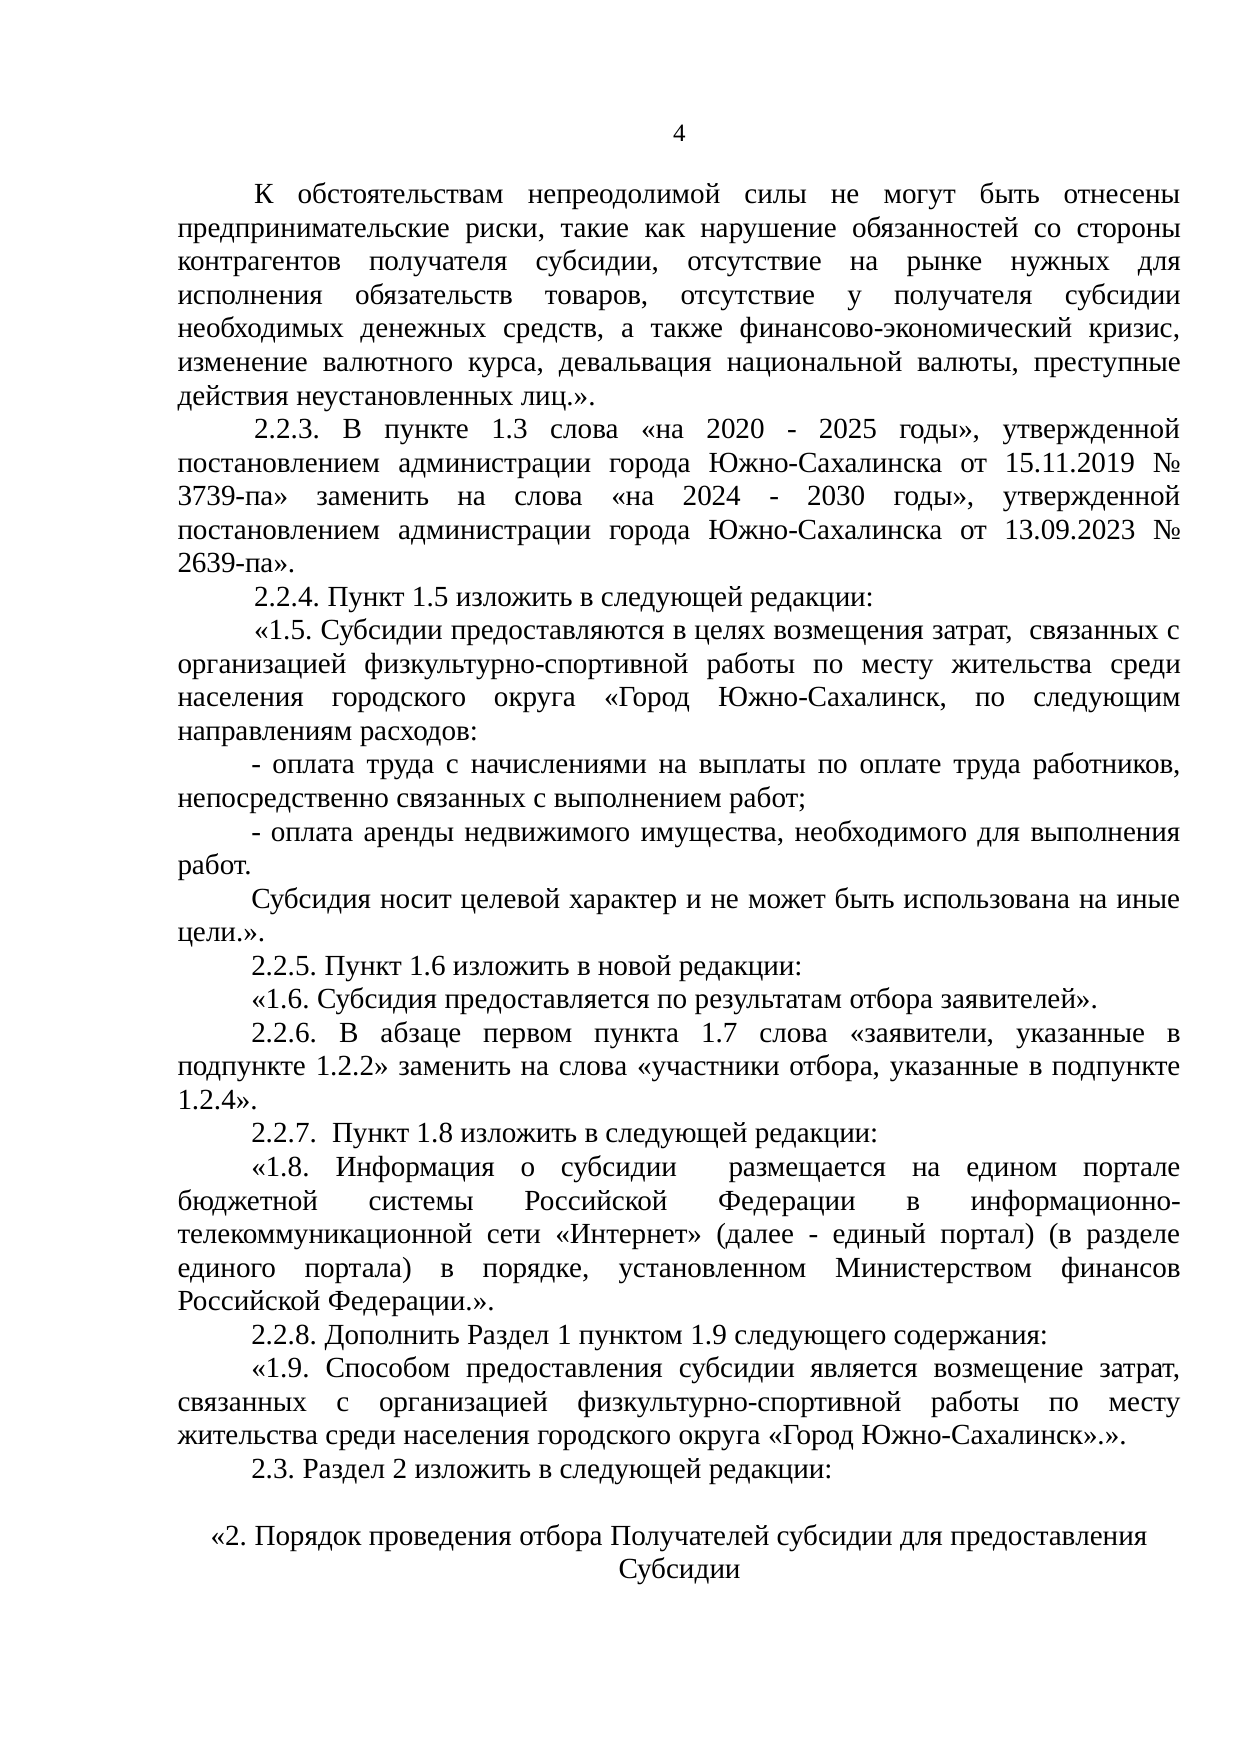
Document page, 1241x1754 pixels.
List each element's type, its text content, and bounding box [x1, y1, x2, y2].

text 2.2.6. В абзаце первом пункта 1.7 слова «заявители, указанные в подпункте 1.2.2» заменить на слова «участники отбора, указанные в подпункте 1.2.4». [177, 1015, 1181, 1116]
text «1.6. Субсидия предоставляется по результатам отбора заявителей». [177, 982, 1181, 1015]
text 2.2.7. Пункт 1.8 изложить в следующей редакции: [177, 1116, 1181, 1149]
text «2. Порядок проведения отбора Получателей субсидии для предоставления Субсидии [177, 1518, 1181, 1585]
text К обстоятельствам непреодолимой силы не могут быть отнесены предпринимательские риски, такие как нарушение обязанностей со стороны контрагентов получателя субсидии, отсутствие на рынке нужных для исполнения обязательств товаров, отсутствие у получателя субсидии необходимых денежных средств, а также финансово-экономический кризис, изменение валютного курса, девальвация национальной валюты, преступные действия неустановленных лиц.». [177, 177, 1181, 411]
text - оплата труда с начислениями на выплаты по оплате труда работников, непосредственно связанных с выполнением работ; [177, 747, 1181, 814]
text 2.2.5. Пункт 1.6 изложить в новой редакции: [177, 948, 1181, 982]
text «1.5. Субсидии предоставляются в целях возмещения затрат, связанных с организацией физкультурно-спортивной работы по месту жительства среди населения городского округа «Город Южно-Сахалинск, по следующим направлениям расходов: [177, 613, 1181, 747]
text - оплата аренды недвижимого имущества, необходимого для выполнения работ. [177, 814, 1181, 881]
text 2.3. Раздел 2 изложить в следующей редакции: [177, 1451, 1181, 1485]
text Субсидия носит целевой характер и не может быть использована на иные цели.». [177, 881, 1181, 948]
text «1.9. Способом предоставления субсидии является возмещение затрат, связанных с организацией физкультурно-спортивной работы по месту жительства среди населения городского округа «Город Южно-Сахалинск».». [177, 1351, 1181, 1451]
text 2.2.4. Пункт 1.5 изложить в следующей редакции: [177, 579, 1181, 613]
text «1.8. Информация о субсидии размещается на едином портале бюджетной системы Российской Федерации в информационно-телекоммуникационной сети «Интернет» (далее - единый портал) (в разделе единого портала) в порядке, установленном Министерством финансов Российской Федерации.». [177, 1149, 1181, 1317]
text 2.2.8. Дополнить Раздел 1 пунктом 1.9 следующего содержания: [177, 1317, 1181, 1351]
text 2.2.3. В пункте 1.3 слова «на 2020 - 2025 годы», утвержденной постановлением администрации города Южно-Сахалинска от 15.11.2019 № 3739-па» заменить на слова «на 2024 - 2030 годы», утвержденной постановлением администрации города Южно-Сахалинска от 13.09.2023 № 2639-па». [177, 411, 1181, 579]
